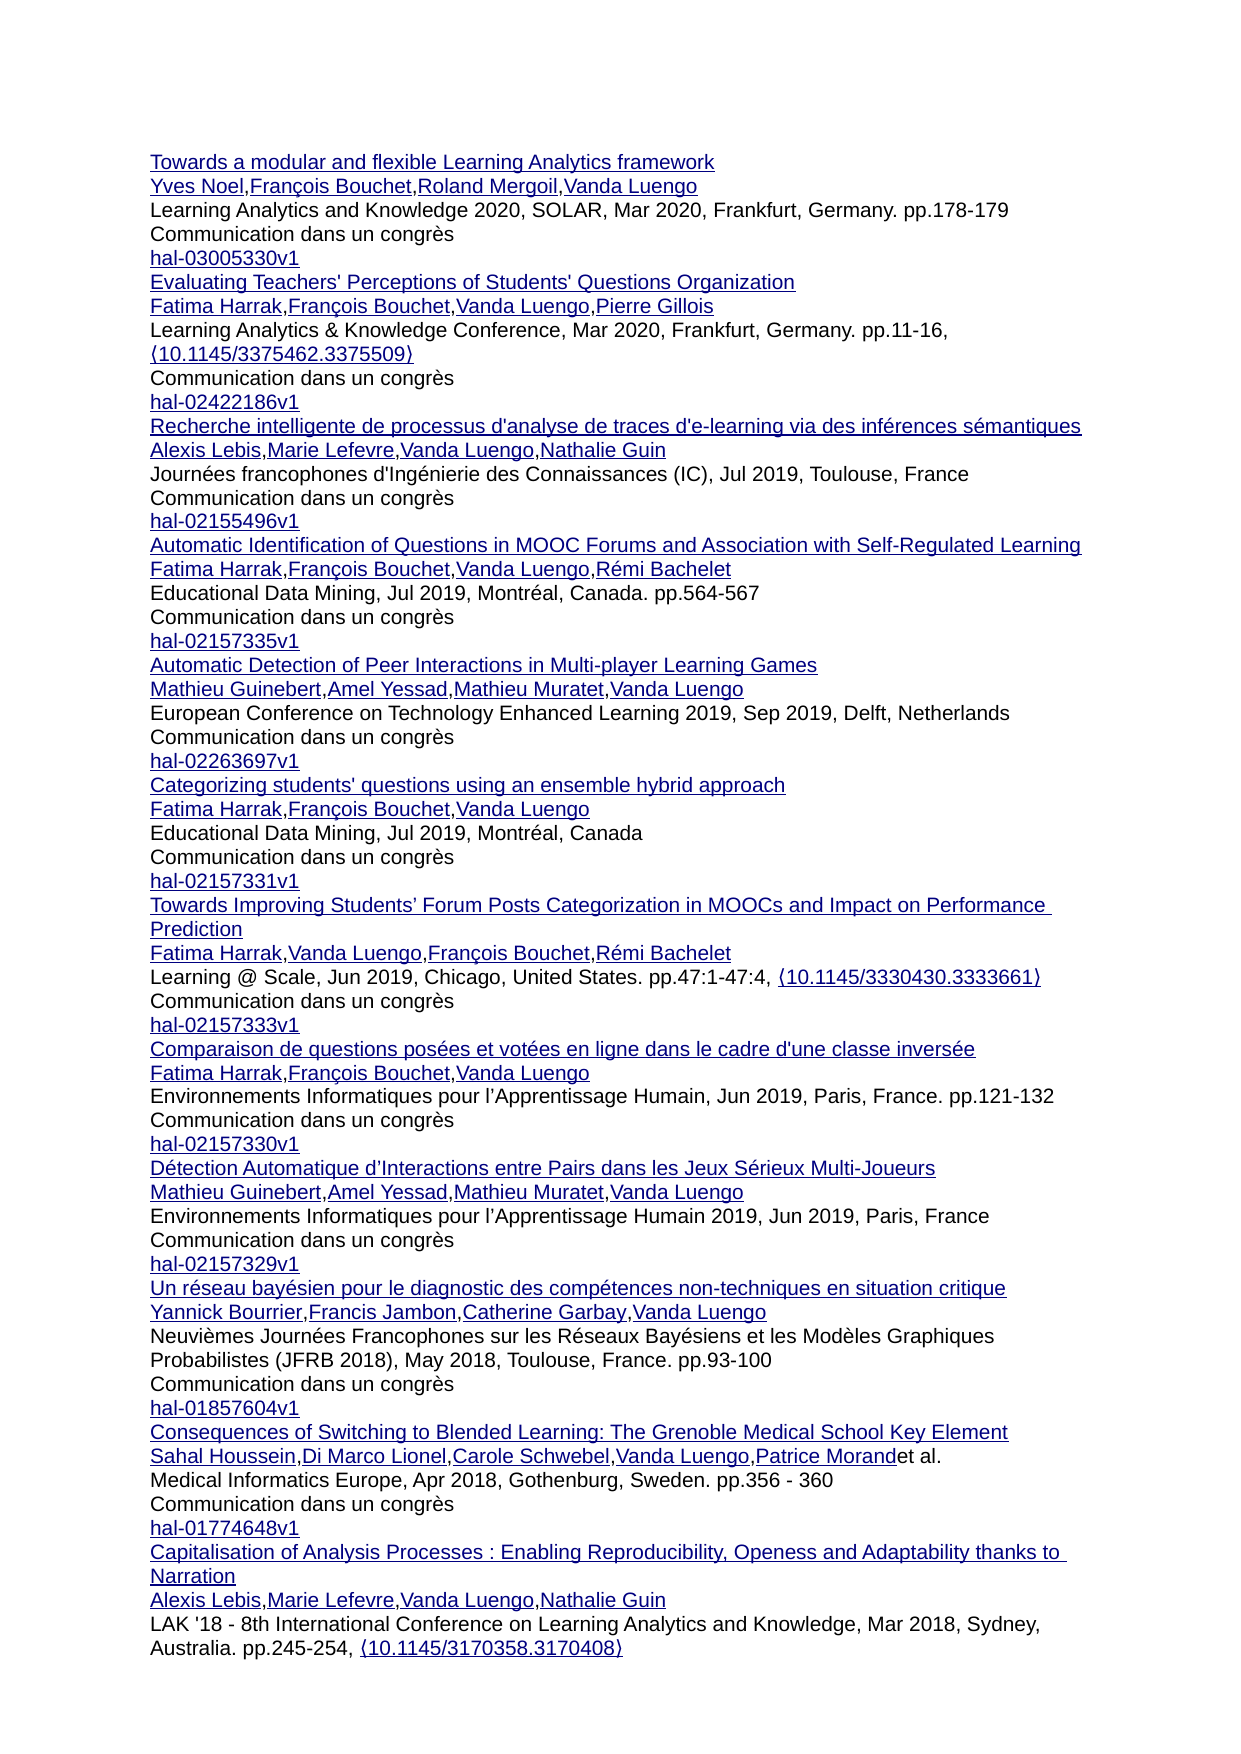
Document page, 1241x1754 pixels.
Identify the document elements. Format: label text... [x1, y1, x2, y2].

table_cell Towards a modular and flexible Learning Analytics framework Yves Noel,François Bouchet,Roland Mergoil,Vanda Luengo Learning Analytics and Knowledge 2020, SOLAR, Mar 2020, Frankfurt, Germany. pp.178-179 Communication dans un congrès hal-03005330v1 [150, 150, 1090, 270]
table_cell Comparaison de questions posées et votées en ligne dans le cadre d'une classe inversée Fatima Harrak,François Bouchet,Vanda Luengo Environnements Informatiques pour l’Apprentissage Humain, Jun 2019, Paris, France. pp.121-132 Communication dans un congrès hal-02157330v1 [150, 1036, 1090, 1156]
table_cell Automatic Identification of Questions in MOOC Forums and Association with Self-Regulated Learning Fatima Harrak,François Bouchet,Vanda Luengo,Rémi Bachelet Educational Data Mining, Jul 2019, Montréal, Canada. pp.564-567 Communication dans un congrès hal-02157335v1 [150, 533, 1090, 653]
table_cell Evaluating Teachers' Perceptions of Students' Questions Organization Fatima Harrak,François Bouchet,Vanda Luengo,Pierre Gillois Learning Analytics & Knowledge Conference, Mar 2020, Frankfurt, Germany. pp.11-16, ⟨10.1145/3375462.3375509⟩ Communication dans un congrès hal-02422186v1 [150, 270, 1090, 413]
table_cell Automatic Detection of Peer Interactions in Multi-player Learning Games Mathieu Guinebert,Amel Yessad,Mathieu Muratet,Vanda Luengo European Conference on Technology Enhanced Learning 2019, Sep 2019, Delft, Netherlands Communication dans un congrès hal-02263697v1 [150, 653, 1090, 773]
table_cell Towards Improving Students’ Forum Posts Categorization in MOOCs and Impact on Performance Prediction Fatima Harrak,Vanda Luengo,François Bouchet,Rémi Bachelet Learning @ Scale, Jun 2019, Chicago, United States. pp.47:1-47:4, ⟨10.1145/3330430.3333661⟩ Communication dans un congrès hal-02157333v1 [150, 893, 1090, 1036]
table_cell Capitalisation of Analysis Processes : Enabling Reproducibility, Openess and Adaptability thanks to Narration Alexis Lebis,Marie Lefevre,Vanda Luengo,Nathalie Guin LAK '18 - 8th International Conference on Learning Analytics and Knowledge, Mar 2018, Sydney, Australia. pp.245-254, ⟨10.1145/3170358.3170408⟩ [150, 1540, 1090, 1659]
table_cell Un réseau bayésien pour le diagnostic des compétences non-techniques en situation critique Yannick Bourrier,Francis Jambon,Catherine Garbay,Vanda Luengo Neuvièmes Journées Francophones sur les Réseaux Bayésiens et les Modèles Graphiques Probabilistes (JFRB 2018), May 2018, Toulouse, France. pp.93-100 Communication dans un congrès hal-01857604v1 [150, 1276, 1090, 1420]
table_cell Recherche intelligente de processus d'analyse de traces d'e-learning via des inférences sémantiques Alexis Lebis,Marie Lefevre,Vanda Luengo,Nathalie Guin Journées francophones d'Ingénierie des Connaissances (IC), Jul 2019, Toulouse, France Communication dans un congrès hal-02155496v1 [150, 414, 1090, 533]
table_cell Détection Automatique d’Interactions entre Pairs dans les Jeux Sérieux Multi-Joueurs Mathieu Guinebert,Amel Yessad,Mathieu Muratet,Vanda Luengo Environnements Informatiques pour l’Apprentissage Humain 2019, Jun 2019, Paris, France Communication dans un congrès hal-02157329v1 [150, 1156, 1090, 1276]
table_cell Consequences of Switching to Blended Learning: The Grenoble Medical School Key Element Sahal Houssein,Di Marco Lionel,Carole Schwebel,Vanda Luengo,Patrice Morandet al. Medical Informatics Europe, Apr 2018, Gothenburg, Sweden. pp.356 - 360 Communication dans un congrès hal-01774648v1 [150, 1420, 1090, 1539]
table_cell Categorizing students' questions using an ensemble hybrid approach Fatima Harrak,François Bouchet,Vanda Luengo Educational Data Mining, Jul 2019, Montréal, Canada Communication dans un congrès hal-02157331v1 [150, 773, 1090, 893]
